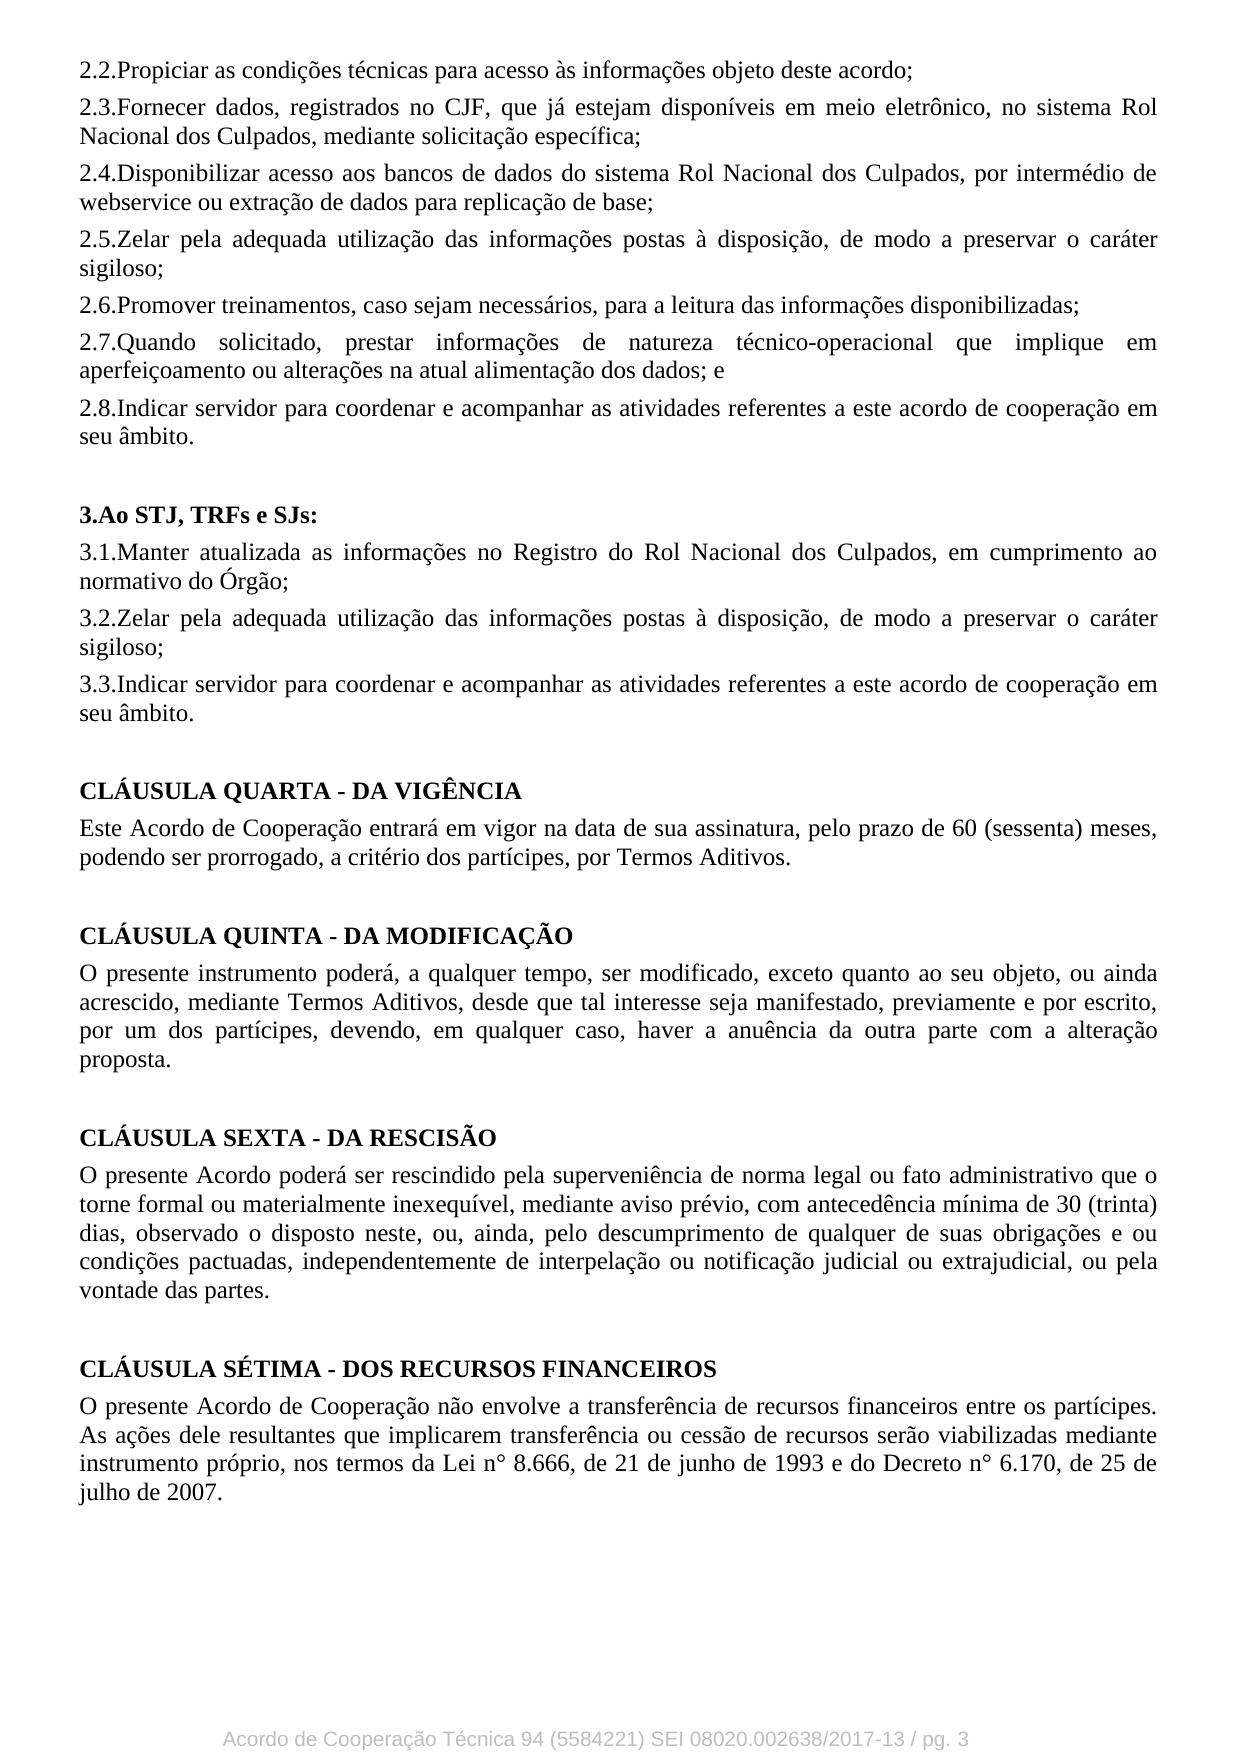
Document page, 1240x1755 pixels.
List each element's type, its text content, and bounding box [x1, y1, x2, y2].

text CLÁUSULA QUARTA - DA VIGÊNCIA [79, 776, 1158, 805]
list Promover treinamentos, caso sejam necessários, para a leitura das informações disponibilizadas; [79, 290, 1158, 318]
list Propiciar as condições técnicas para acesso às informações objeto deste acordo; [79, 55, 1158, 84]
list Zelar pela adequada utilização das informações postas à disposição, de modo a preservar o caráter sigiloso; [79, 603, 1158, 661]
list Zelar pela adequada utilização das informações postas à disposição, de modo a preservar o caráter sigiloso; [79, 224, 1158, 281]
list Quando solicitado, prestar informações de natureza técnico-operacional que implique em aperfeiçoamento ou alterações na atual alimentação dos dados; e [79, 327, 1158, 384]
text O presente Acordo de Cooperação não envolve a transferência de recursos financeiros entre os partícipes. As ações dele resultantes que implicarem transferência ou cessão de recursos serão viabilizadas mediante instrumento próprio, nos termos da Lei n° 8.666, de 21 de junho de 1993 e do Decreto n° 6.170, de 25 de julho de 2007. [79, 1391, 1158, 1506]
list Indicar servidor para coordenar e acompanhar as atividades referentes a este acordo de cooperação em seu âmbito. [79, 393, 1158, 450]
text CLÁUSULA SÉTIMA - DOS RECURSOS FINANCEIROS [79, 1354, 1158, 1383]
text O presente Acordo poderá ser rescindido pela superveniência de norma legal ou fato administrativo que o torne formal ou materialmente inexequível, mediante aviso prévio, com antecedência mínima de 30 (trinta) dias, observado o disposto neste, ou, ainda, pelo descumprimento de qualquer de suas obrigações e ou condições pactuadas, independentemente de interpelação ou notificação judicial ou extrajudicial, ou pela vontade das partes. [79, 1160, 1158, 1304]
text CLÁUSULA SEXTA - DA RESCISÃO [79, 1123, 1158, 1152]
list Disponibilizar acesso aos bancos de dados do sistema Rol Nacional dos Culpados, por intermédio de webservice ou extração de dados para replicação de base; [79, 158, 1158, 216]
list Manter atualizada as informações no Registro do Rol Nacional dos Culpados, em cumprimento ao normativo do Órgão; [79, 537, 1158, 595]
text CLÁUSULA QUINTA - DA MODIFICAÇÃO [79, 921, 1158, 950]
text Este Acordo de Cooperação entrará em vigor na data de sua assinatura, pelo prazo de 60 (sessenta) meses, podendo ser prorrogado, a critério dos partícipes, por Termos Aditivos. [79, 813, 1158, 871]
text O presente instrumento poderá, a qualquer tempo, ser modificado, exceto quanto ao seu objeto, ou ainda acrescido, mediante Termos Aditivos, desde que tal interesse seja manifestado, previamente e por escrito, por um dos partícipes, devendo, em qualquer caso, haver a anuência da outra parte com a alteração proposta. [79, 958, 1158, 1073]
list Ao STJ, TRFs e SJs: [79, 500, 1158, 529]
list Indicar servidor para coordenar e acompanhar as atividades referentes a este acordo de cooperação em seu âmbito. [79, 669, 1158, 726]
list Fornecer dados, registrados no CJF, que já estejam disponíveis em meio eletrônico, no sistema Rol Nacional dos Culpados, mediante solicitação específica; [79, 92, 1158, 150]
